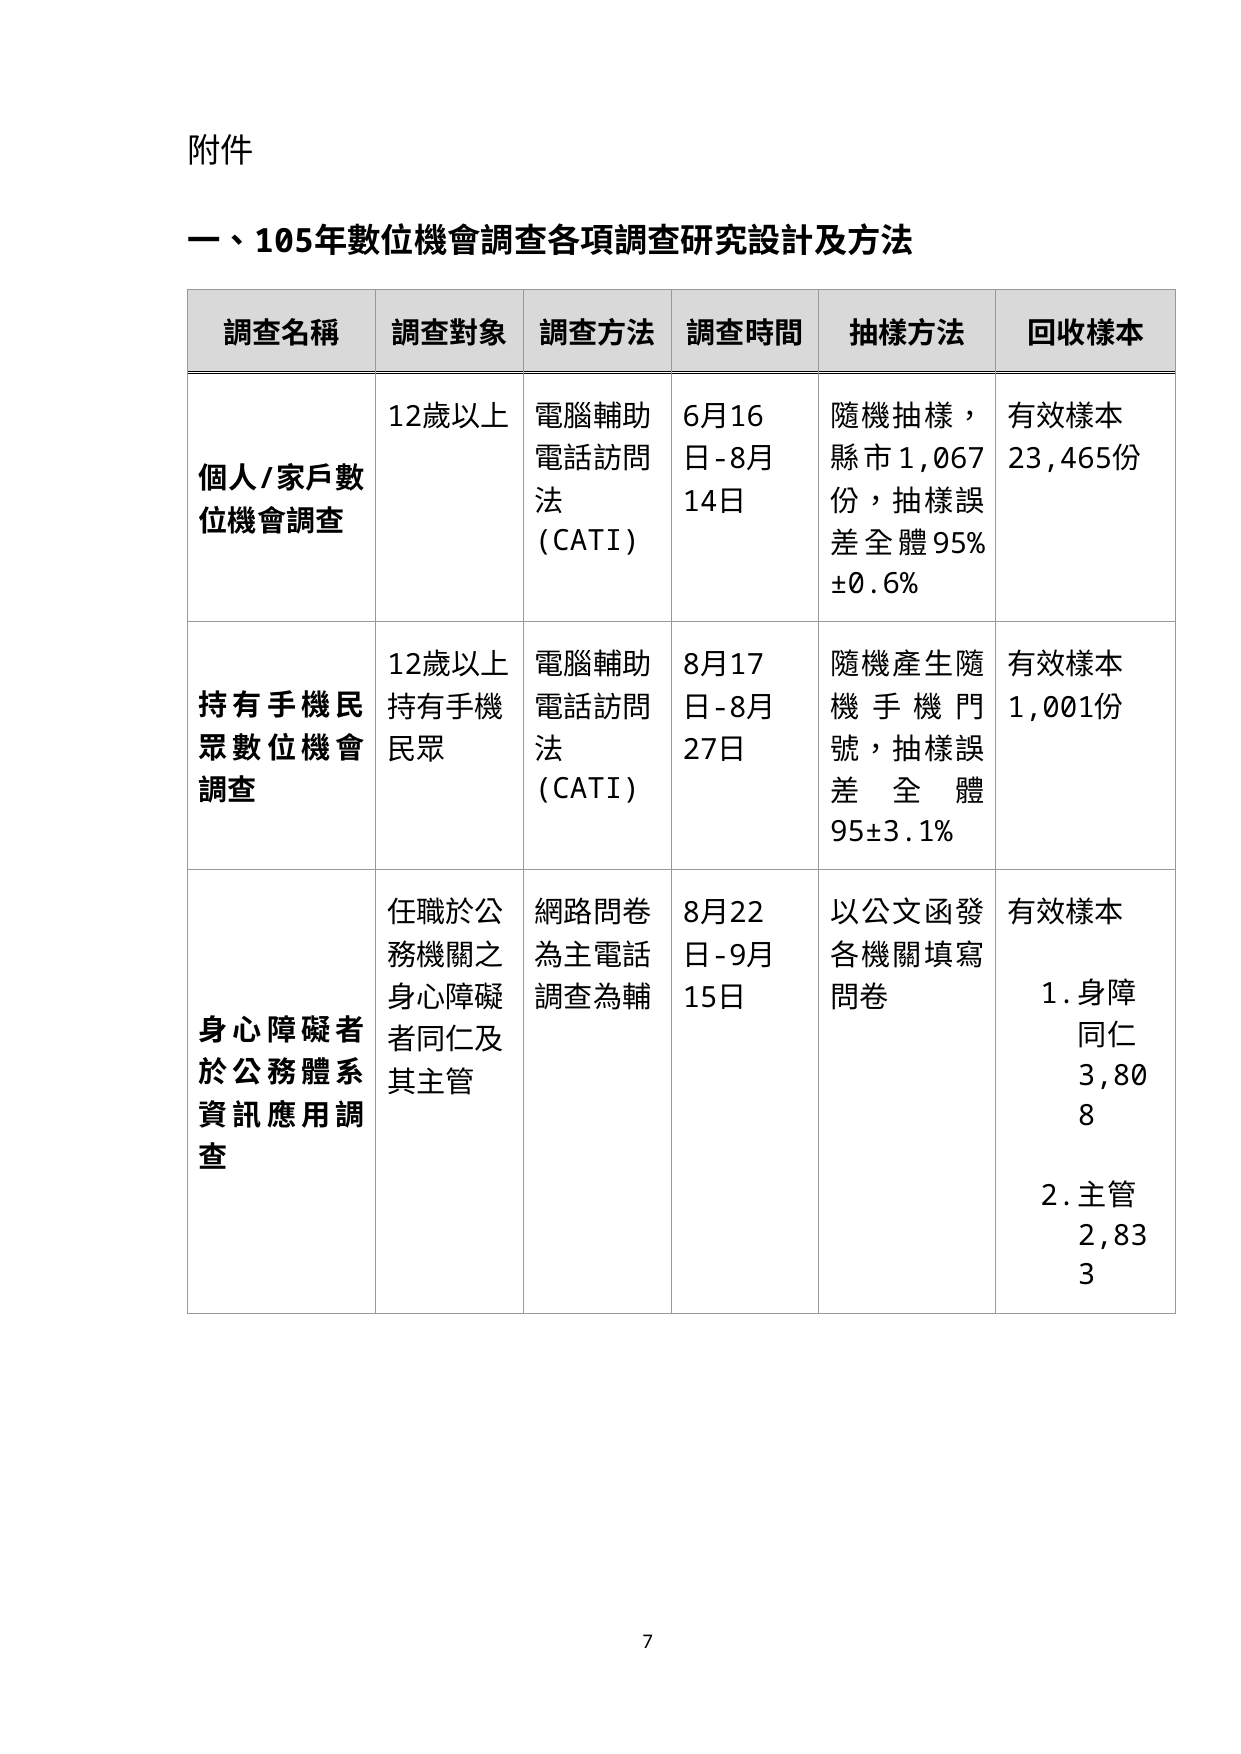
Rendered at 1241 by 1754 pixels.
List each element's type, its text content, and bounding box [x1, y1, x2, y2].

table_cell 隨機抽樣，縣市1,067份，抽樣誤差全體95%±0.6% [819, 374, 995, 621]
table_header 抽樣方法 [819, 290, 995, 371]
table_cell 12歲以上 [376, 374, 523, 621]
table_cell 6月16日-8月14日 [672, 374, 818, 621]
text 附件 [187, 121, 1107, 173]
table_cell 網路問卷為主電話調查為輔 [524, 870, 671, 1312]
table_cell 8月22日-9月15日 [672, 870, 818, 1312]
table_header 回收樣本 [996, 290, 1175, 371]
table_cell 持有手機民眾數位機會調查 [188, 622, 375, 869]
table_header 調查時間 [672, 290, 818, 371]
table_cell 電腦輔助電話訪問法(CATI) [524, 374, 671, 621]
table_cell 有效樣本23,465份 [996, 374, 1175, 621]
table_cell 任職於公務機關之身心障礙者同仁及其主管 [376, 870, 523, 1312]
table_cell 有效樣本1,001份 [996, 622, 1175, 869]
table_cell 以公文函發各機關填寫問卷 [819, 870, 995, 1312]
table_cell 8月17日-8月27日 [672, 622, 818, 869]
table_cell 身心障礙者於公務體系資訊應用調查 [188, 870, 375, 1312]
table_header 調查名稱 [188, 290, 375, 371]
table_header 調查方法 [524, 290, 671, 371]
table_cell 有效樣本 身障同仁3,808 主管2,833 [996, 870, 1175, 1312]
table_cell 電腦輔助電話訪問法(CATI) [524, 622, 671, 869]
table_cell 12歲以上持有手機民眾 [376, 622, 523, 869]
table_header 調查對象 [376, 290, 523, 371]
table_cell 隨機產生隨機手機門號，抽樣誤差全體95±3.1% [819, 622, 995, 869]
table_cell 個人/家戶數位機會調查 [188, 374, 375, 621]
text 一、105年數位機會調查各項調查研究設計及方法 [187, 211, 1107, 263]
